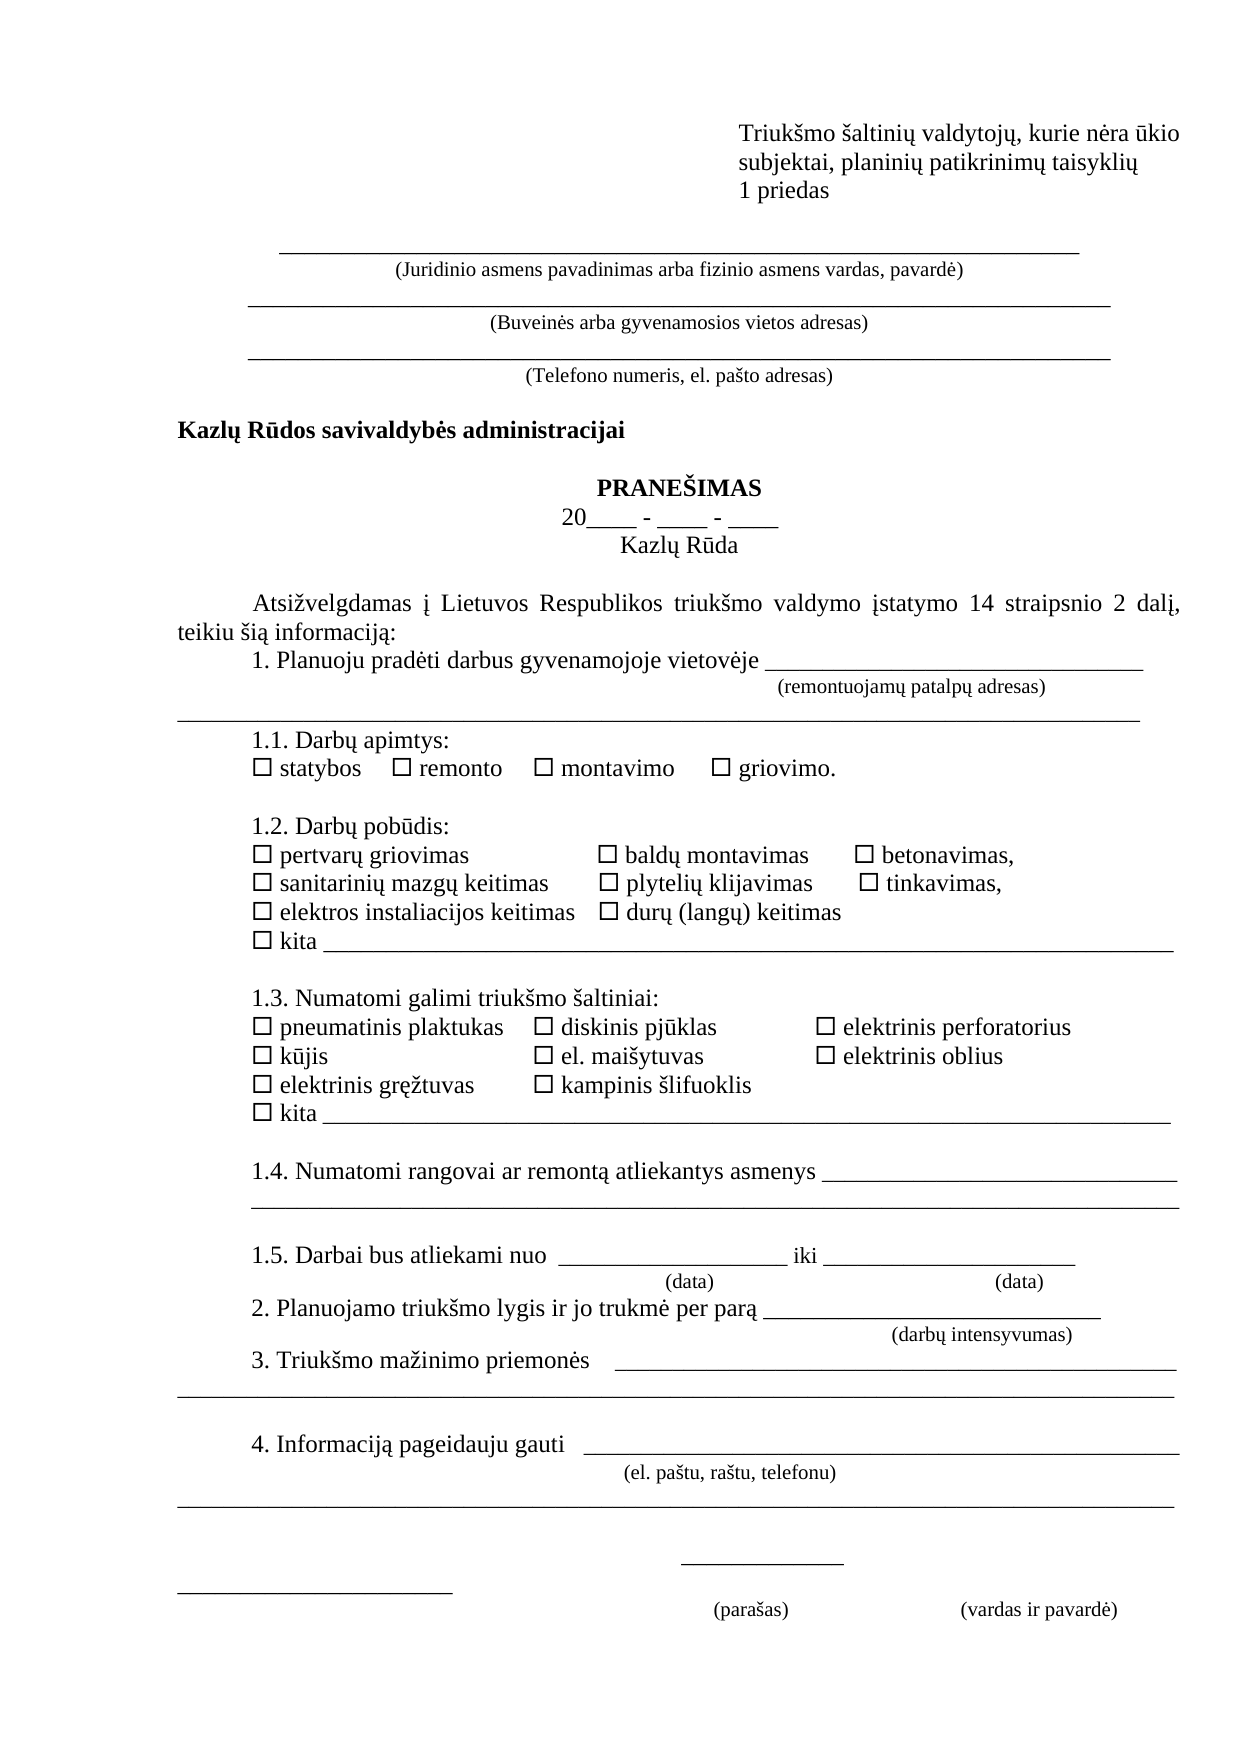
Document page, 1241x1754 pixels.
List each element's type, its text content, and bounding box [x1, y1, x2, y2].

text Atsižvelgdamas į Lietuvos Respublikos triukšmo valdymo įstatymo 14 straipsnio 2 dalį, teikiu šią informaciją: [177, 588, 1181, 646]
text _________________________________________________________________________________ [177, 1185, 1181, 1211]
text _____________________________________________________________________ [177, 334, 1181, 363]
text _______________________________________________________________________________________ [177, 1374, 1181, 1401]
text  elektros instaliacijos keitimas  durų (langų) keitimas [177, 897, 1181, 926]
text (parašas) (vardas ir pavardė) [177, 1597, 1181, 1621]
text _______________________________________________________________________________________ [177, 1484, 1181, 1511]
text (Telefono numeris, el. pašto adresas) [177, 363, 1181, 387]
text 20____ - ____ - ____ [177, 502, 1181, 531]
text _____________________________________________________________________ [177, 281, 1181, 310]
text  pneumatinis plaktukas  diskinis pjūklas  elektrinis perforatorius [177, 1012, 1181, 1041]
text ________________________________________________________________ [177, 228, 1181, 257]
text 2. Planuojamo triukšmo lygis ir jo trukmė per parą ___________________________ [177, 1293, 1181, 1321]
text 1. Planuoju pradėti darbus gyvenamojoje vietovėje _________________________________ [177, 646, 1181, 674]
text ____________________________________________________________________________________ [177, 698, 1181, 725]
text  elektrinis gręžtuvas  kampinis šlifuoklis [177, 1070, 1181, 1098]
text 1.5. Darbai bus atliekami nuo ____________________ iki ______________________ [177, 1240, 1181, 1269]
text Kazlų Rūda [177, 531, 1181, 559]
text Kazlų Rūdos savivaldybės administracijai [177, 416, 1181, 444]
text Triukšmo šaltinių valdytojų, kurie nėra ūkio [635, 118, 1181, 147]
text Pranešimas [177, 473, 1181, 502]
text (data) (data) [177, 1269, 1181, 1293]
text  pertvarų griovimas  baldų montavimas  betonavimas, [177, 840, 1181, 868]
text (remontuojamų patalpų adresas) [702, 674, 1181, 698]
text 4. Informaciją pageidauju gauti ____________________________________________________ [177, 1429, 1181, 1458]
text  kūjis  el. maišytuvas  elektrinis oblius [177, 1041, 1181, 1070]
text _____________ ______________________ [177, 1539, 1181, 1597]
text 1.1. Darbų apimtys: [177, 725, 1181, 753]
text 3. Triukšmo mažinimo priemonės _________________________________________________ [177, 1346, 1181, 1374]
text  kita __________________________________________________________________________ [177, 1098, 1181, 1127]
text subjektai, planinių patikrinimų taisyklių [635, 147, 1181, 176]
text  kita ____________________________________________________________________ [177, 926, 1181, 955]
text  statybos  remonto  montavimo  griovimo. [177, 753, 1181, 782]
text 1 priedas [635, 176, 1181, 204]
text (Buveinės arba gyvenamosios vietos adresas) [177, 310, 1181, 334]
text (darbų intensyvumas) [177, 1321, 1181, 1346]
text (el. paštu, raštu, telefonu) [177, 1458, 1181, 1484]
text 1.3. Numatomi galimi triukšmo šaltiniai: [177, 983, 1181, 1012]
text 1.4. Numatomi rangovai ar remontą atliekantys asmenys _______________________________ [177, 1156, 1181, 1185]
text (Juridinio asmens pavadinimas arba fizinio asmens vardas, pavardė) [177, 257, 1181, 281]
text  sanitarinių mazgų keitimas  plytelių klijavimas  tinkavimas, [177, 868, 1181, 897]
text 1.2. Darbų pobūdis: [177, 811, 1181, 840]
